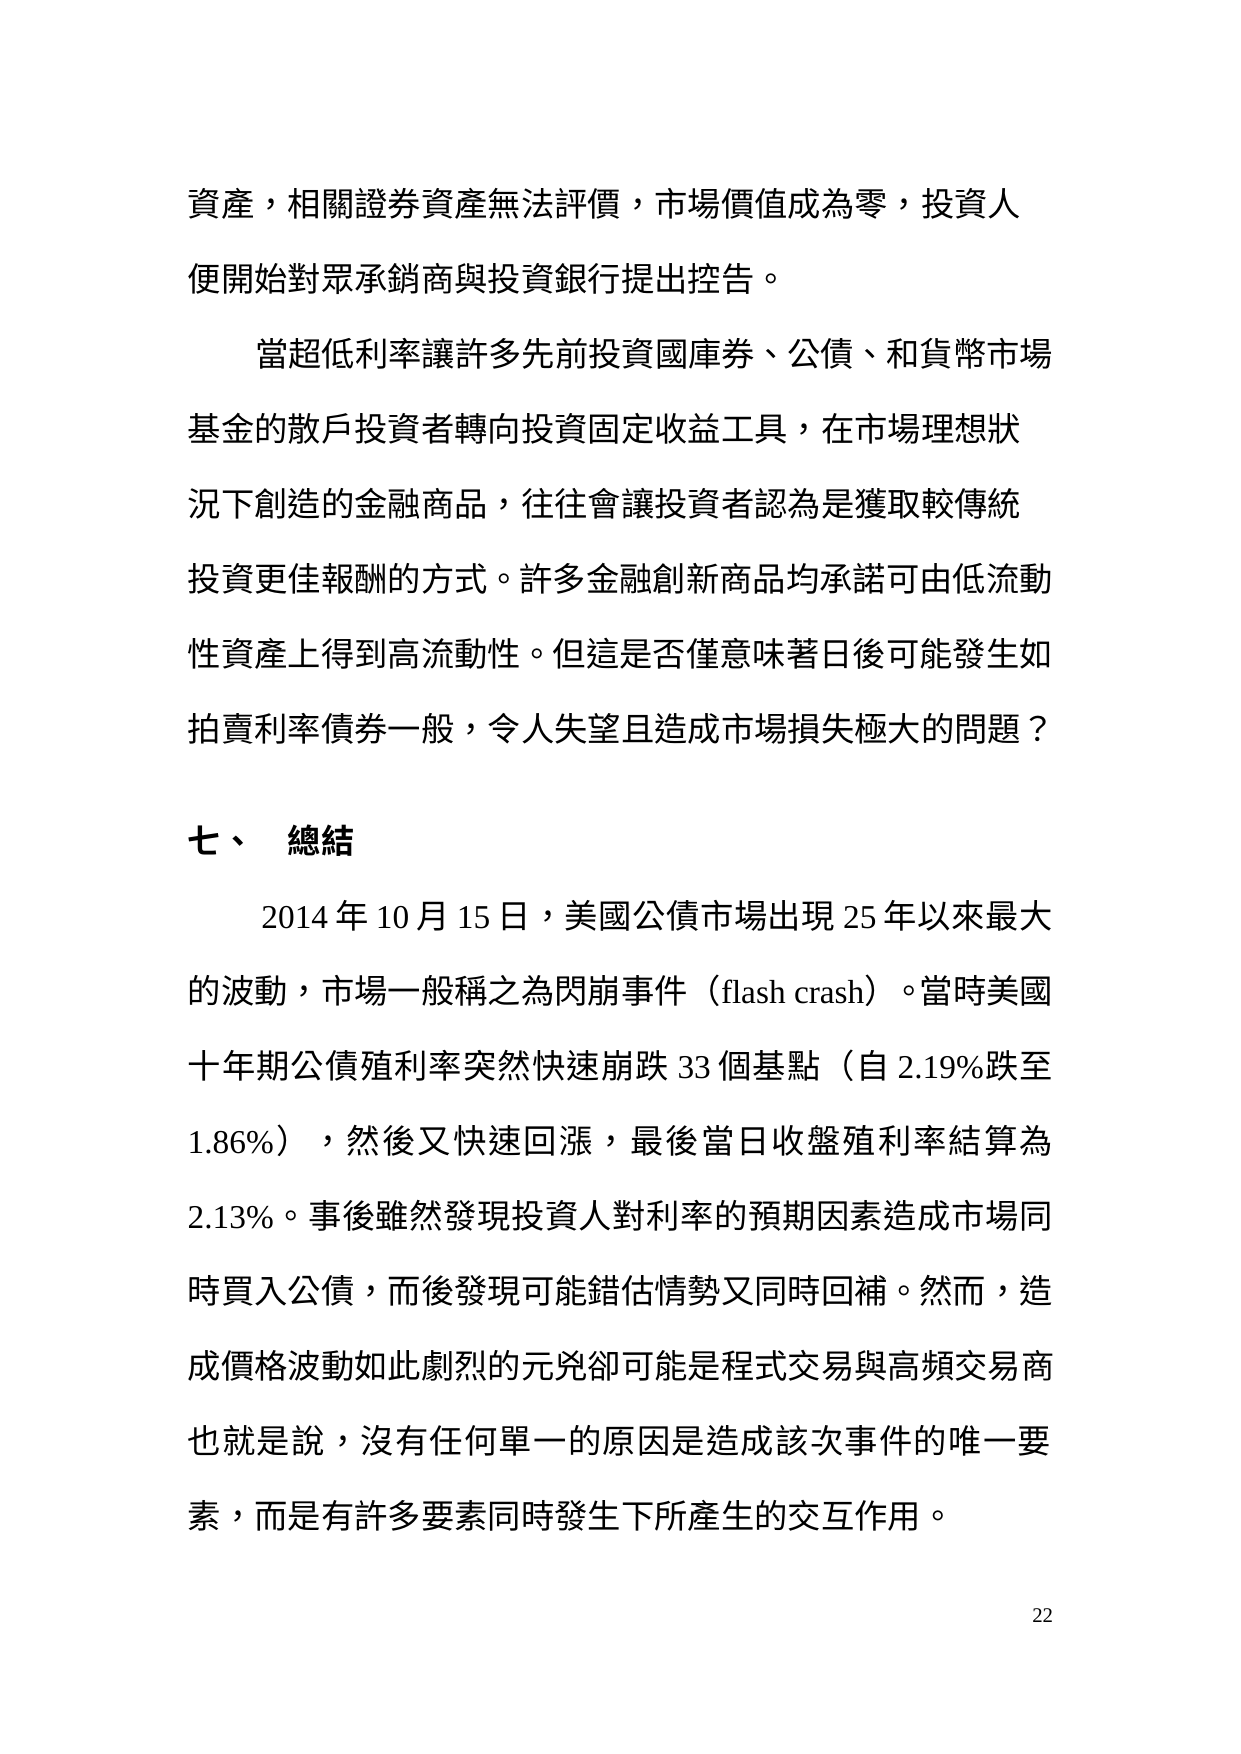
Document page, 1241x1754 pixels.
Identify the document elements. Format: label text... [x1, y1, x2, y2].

text 2014年10月15日，美國公債市場出現25年以來最大的波動，市場一般稱之為閃崩事件（flash crash）。當時美國十年期公債殖利率突然快速崩跌33個基點（自2.19%跌至1.86%），然後又快速回漲，最後當日收盤殖利率結算為2.13%。事後雖然發現投資人對利率的預期因素造成市場同時買入公債，而後發現可能錯估情勢又同時回補。然而，造成價格波動如此劇烈的元兇卻可能是程式交易與高頻交易商。也就是說，沒有任何單一的原因是造成該次事件的唯一要素，而是有許多要素同時發生下所產生的交互作用。 [187, 877, 1053, 1552]
text 資產，相關證券資產無法評價，市場價值成為零，投資人便開始對眾承銷商與投資銀行提出控告。 [187, 164, 1053, 314]
text 當超低利率讓許多先前投資國庫券、公債、和貨幣市場基金的散戶投資者轉向投資固定收益工具，在市場理想狀況下創造的金融商品，往往會讓投資者認為是獲取較傳統投資更佳報酬的方式。許多金融創新商品均承諾可由低流動性資產上得到高流動性。但這是否僅意味著日後可能發生如拍賣利率債券一般，令人失望且造成市場損失極大的問題？ [187, 314, 1053, 764]
list 總結 [187, 802, 1053, 877]
